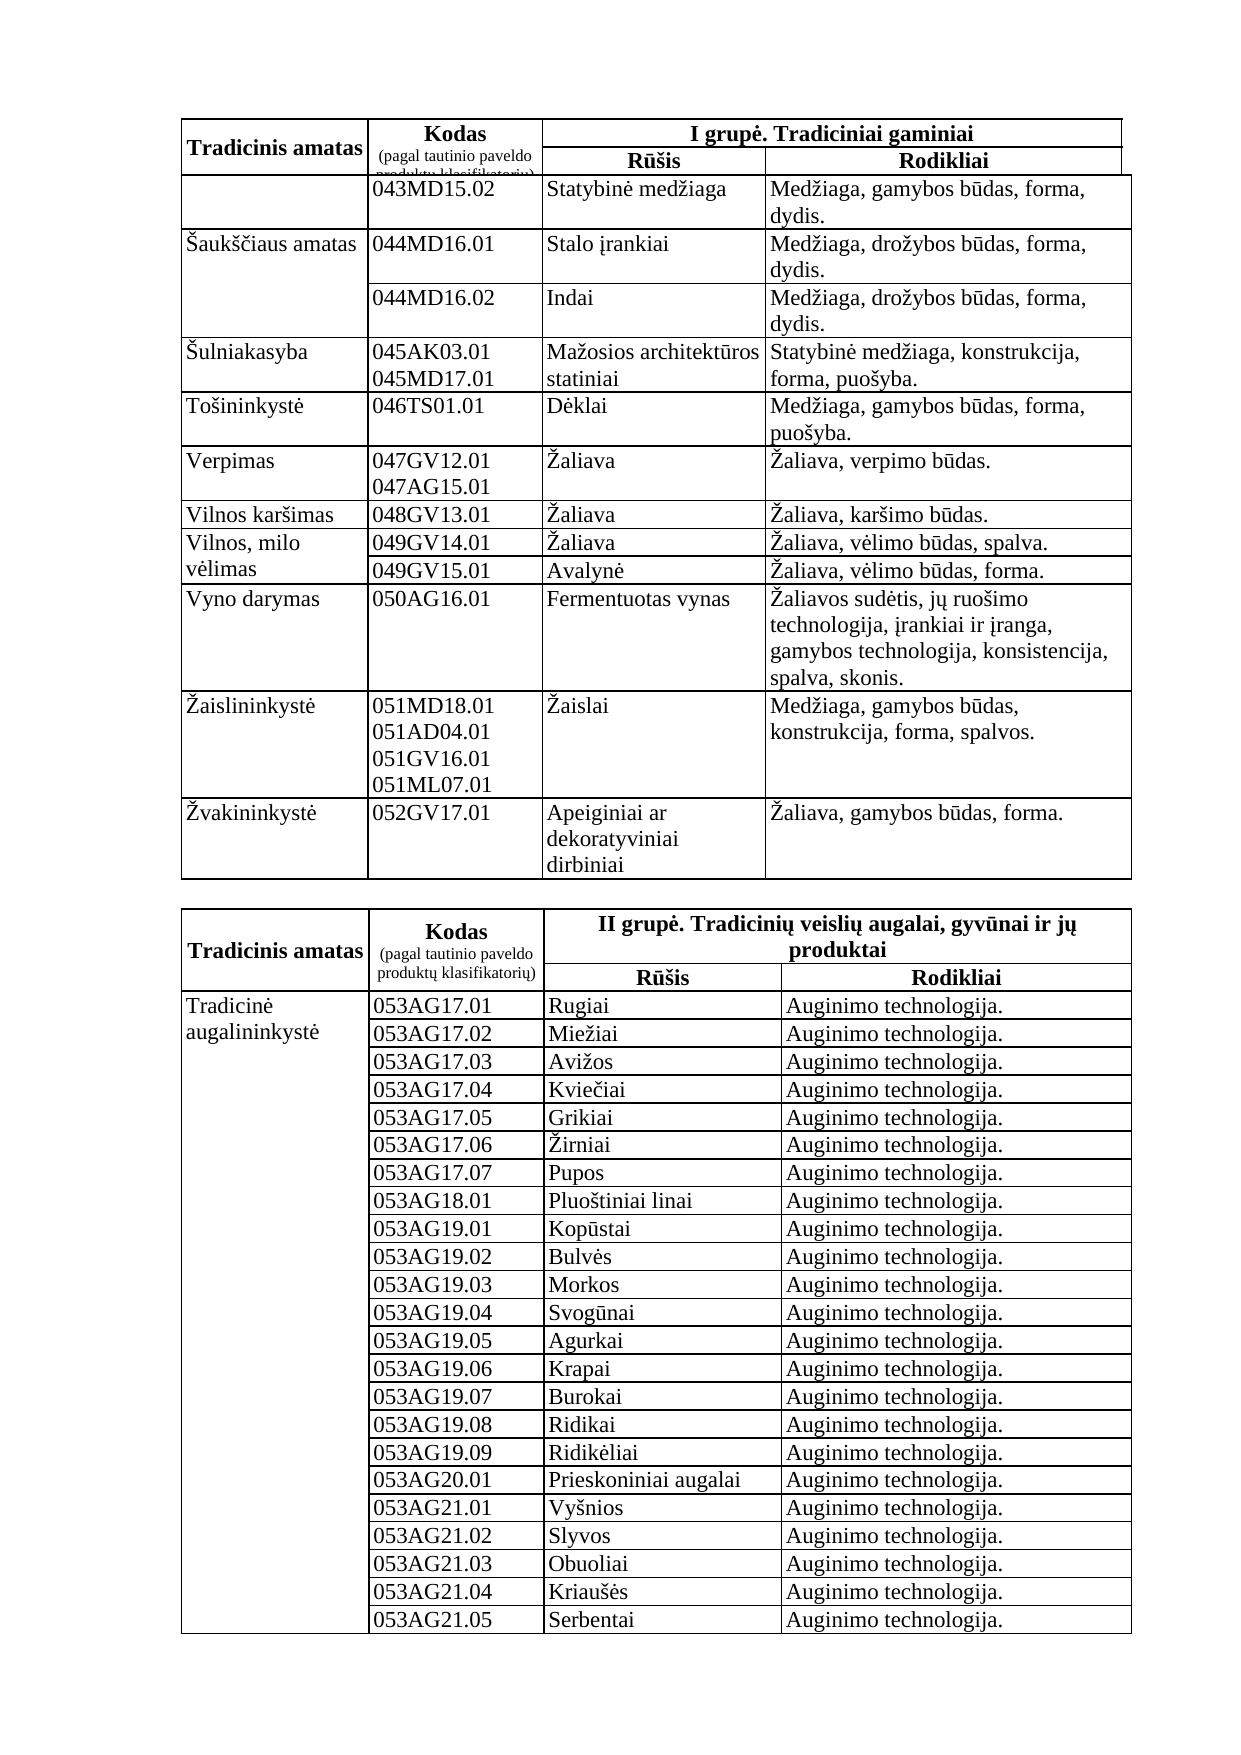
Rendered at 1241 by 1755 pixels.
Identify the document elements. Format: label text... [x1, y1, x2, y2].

table_cell Žirniai [545, 1132, 781, 1158]
table_cell Kopūstai [545, 1215, 781, 1242]
table_cell Avalynė [543, 557, 765, 583]
table_cell Auginimo technologija. [782, 1327, 1131, 1353]
table_cell Auginimo technologija. [782, 1271, 1131, 1297]
table_cell 053AG20.01 [370, 1467, 543, 1493]
table_cell Statybinė medžiaga [543, 176, 765, 228]
table_cell Obuoliai [545, 1550, 781, 1577]
table_cell 053AG19.03 [370, 1271, 543, 1297]
table_cell Morkos [545, 1271, 781, 1297]
table_cell 053AG21.03 [370, 1550, 543, 1577]
table_cell 047GV12.01 047AG15.01 [369, 447, 542, 499]
table_cell 053AG19.06 [370, 1355, 543, 1381]
table_cell Kriaušės [545, 1578, 781, 1604]
table_cell Auginimo technologija. [782, 1187, 1131, 1214]
table_cell Medžiaga, drožybos būdas, forma, dydis. [766, 230, 1131, 282]
table_cell 053AG19.02 [370, 1243, 543, 1269]
table_cell Rodikliai [766, 148, 1121, 174]
table_cell 053AG21.01 [370, 1495, 543, 1521]
table_header Tradicinis amatas [182, 120, 367, 174]
table_cell 053AG17.04 [370, 1076, 543, 1102]
table_cell Rūšis [543, 148, 765, 174]
table_cell Rūšis [545, 964, 781, 990]
table_cell Ridikėliai [545, 1439, 781, 1465]
table_cell Statybinė medžiaga, konstrukcija, forma, puošyba. [766, 338, 1131, 391]
table_cell Auginimo technologija. [782, 1439, 1131, 1465]
table_cell Auginimo technologija. [782, 1132, 1131, 1158]
table_cell Auginimo technologija. [782, 1299, 1131, 1325]
table_cell Auginimo technologija. [782, 1355, 1131, 1381]
table_cell Žaliavos sudėtis, jų ruošimo technologija, įrankiai ir įranga, gamybos technologija, konsistencija, spalva, skonis. [766, 585, 1131, 690]
table_cell Burokai [545, 1383, 781, 1409]
table_cell 053AG19.08 [370, 1411, 543, 1437]
table_cell Auginimo technologija. [782, 1048, 1131, 1074]
table_cell 045AK03.01 045MD17.01 [369, 338, 542, 391]
table_cell Medžiaga, drožybos būdas, forma, dydis. [766, 284, 1131, 337]
table_cell Auginimo technologija. [782, 1411, 1131, 1437]
table_cell Žaliava [543, 529, 765, 555]
table_cell Auginimo technologija. [782, 1606, 1131, 1632]
table_cell Grikiai [545, 1104, 781, 1130]
table_cell Auginimo technologija. [782, 1076, 1131, 1102]
table_cell Žvakininkystė [182, 799, 367, 878]
table_cell Vyno darymas [182, 585, 367, 690]
table_cell 053AG17.06 [370, 1132, 543, 1158]
table_cell Tošininkystė [182, 393, 367, 445]
table_cell Auginimo technologija. [782, 1578, 1131, 1604]
table_cell Vilnos, milo vėlimas [182, 529, 367, 583]
table_header Kodas (pagal tautinio paveldo produktų klasifikatorių) [369, 120, 542, 174]
table_cell Prieskoniniai augalai [545, 1467, 781, 1493]
table_cell Žaliava, vėlimo būdas, forma. [766, 557, 1131, 583]
table_cell Žaliava, verpimo būdas. [766, 447, 1131, 499]
table_cell Vilnos karšimas [182, 501, 367, 527]
table_cell 053AG17.02 [370, 1020, 543, 1046]
table_cell Žaliava [543, 447, 765, 499]
table_cell 053AG18.01 [370, 1187, 543, 1214]
table_cell 053AG19.07 [370, 1383, 543, 1409]
table_cell Medžiaga, gamybos būdas, forma, puošyba. [766, 393, 1131, 445]
table_cell Auginimo technologija. [782, 1160, 1131, 1186]
table_cell [182, 176, 367, 228]
table_cell 053AG17.03 [370, 1048, 543, 1074]
table_cell Verpimas [182, 447, 367, 499]
table_header [1126, 118, 1131, 146]
table_cell Krapai [545, 1355, 781, 1381]
table_cell 049GV14.01 [369, 529, 542, 555]
table_cell Svogūnai [545, 1299, 781, 1325]
table_cell 044MD16.01 [369, 230, 542, 282]
table_cell Žaliava [543, 501, 765, 527]
table_cell Vyšnios [545, 1495, 781, 1521]
table_cell 053AG19.05 [370, 1327, 543, 1353]
table_cell 053AG21.02 [370, 1522, 543, 1549]
table_cell 053AG21.04 [370, 1578, 543, 1604]
table_cell Stalo įrankiai [543, 230, 765, 282]
table_cell Bulvės [545, 1243, 781, 1269]
table_cell 053AG17.07 [370, 1160, 543, 1186]
table_header II grupė. Tradicinių veislių augalai, gyvūnai ir jų produktai [545, 910, 1131, 962]
table_cell Miežiai [545, 1020, 781, 1046]
table_cell 053AG19.04 [370, 1299, 543, 1325]
table_cell 050AG16.01 [369, 585, 542, 690]
table_cell Auginimo technologija. [782, 1243, 1131, 1269]
table_cell [1122, 146, 1126, 174]
table_cell Avižos [545, 1048, 781, 1074]
table_cell Žaliava, vėlimo būdas, spalva. [766, 529, 1131, 555]
table_cell 046TS01.01 [369, 393, 542, 445]
table_cell 051MD18.01 051AD04.01 051GV16.01 051ML07.01 [369, 692, 542, 797]
table_cell Žaliava, gamybos būdas, forma. [766, 799, 1131, 878]
table_cell [1126, 146, 1131, 174]
table_cell Indai [543, 284, 765, 337]
table_header I grupė. Tradiciniai gaminiai [543, 120, 1121, 146]
table_cell Tradicinė augalininkystė [182, 992, 368, 1632]
table_cell Auginimo technologija. [782, 1550, 1131, 1577]
table_cell Žaislai [543, 692, 765, 797]
table_cell Pupos [545, 1160, 781, 1186]
table_cell 052GV17.01 [369, 799, 542, 878]
table_cell Auginimo technologija. [782, 1020, 1131, 1046]
table_cell Auginimo technologija. [782, 992, 1131, 1018]
table_cell Medžiaga, gamybos būdas, forma, dydis. [766, 176, 1131, 228]
table_cell Dėklai [543, 393, 765, 445]
table_cell Fermentuotas vynas [543, 585, 765, 690]
table_cell Žaliava, karšimo būdas. [766, 501, 1131, 527]
table_cell 053AG19.01 [370, 1215, 543, 1242]
table_cell 049GV15.01 [369, 557, 542, 583]
table_cell 053AG17.05 [370, 1104, 543, 1130]
table_cell Rugiai [545, 992, 781, 1018]
table_cell 053AG17.01 [370, 992, 543, 1018]
table_cell Auginimo technologija. [782, 1104, 1131, 1130]
table_cell Ridikai [545, 1411, 781, 1437]
table_cell Slyvos [545, 1522, 781, 1549]
table_cell Auginimo technologija. [782, 1522, 1131, 1549]
table_cell Žaislininkystė [182, 692, 367, 797]
table_header Tradicinis amatas [182, 910, 368, 990]
table_cell Pluoštiniai linai [545, 1187, 781, 1214]
table_cell 053AG21.05 [370, 1606, 543, 1632]
table_cell Auginimo technologija. [782, 1467, 1131, 1493]
table_cell 048GV13.01 [369, 501, 542, 527]
table_cell Auginimo technologija. [782, 1215, 1131, 1242]
table_header [1122, 118, 1126, 146]
table_cell Medžiaga, gamybos būdas, konstrukcija, forma, spalvos. [766, 692, 1131, 797]
table_cell Auginimo technologija. [782, 1495, 1131, 1521]
table_cell Šulniakasyba [182, 338, 367, 391]
table_cell Serbentai [545, 1606, 781, 1632]
table_cell 044MD16.02 [369, 284, 542, 337]
table_cell Mažosios architektūros statiniai [543, 338, 765, 391]
table_cell 043MD15.02 [369, 176, 542, 228]
table_cell Apeiginiai ar dekoratyviniai dirbiniai [543, 799, 765, 878]
table_cell 053AG19.09 [370, 1439, 543, 1465]
table_cell Kviečiai [545, 1076, 781, 1102]
table_cell Agurkai [545, 1327, 781, 1353]
table_cell Auginimo technologija. [782, 1383, 1131, 1409]
table_cell Rodikliai [782, 964, 1131, 990]
table_header Kodas (pagal tautinio paveldo produktų klasifikatorių) [370, 910, 543, 990]
table_cell Šaukščiaus amatas [182, 230, 367, 337]
